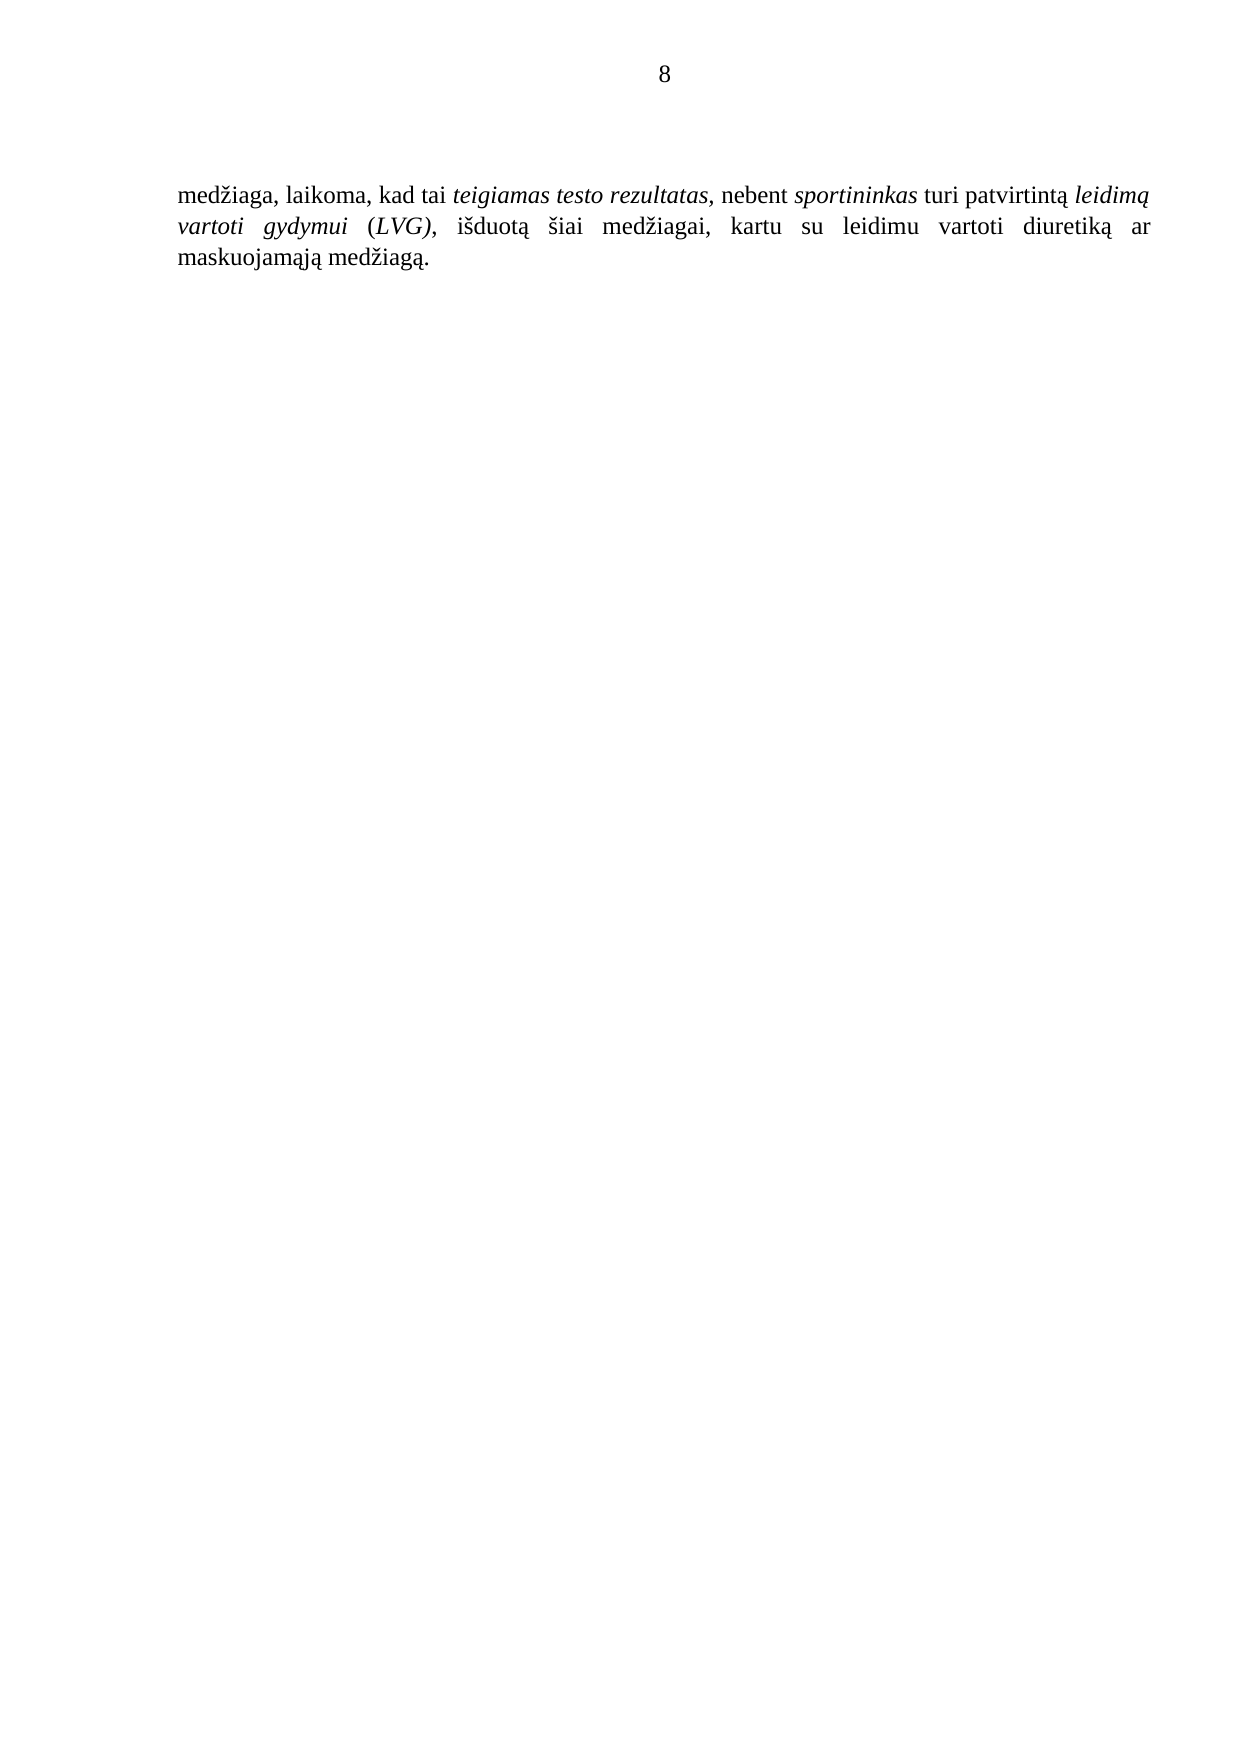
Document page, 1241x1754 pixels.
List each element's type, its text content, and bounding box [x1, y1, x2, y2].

text medžiaga, laikoma, kad tai teigiamas testo rezultatas, nebent sportininkas turi patvirtintą leidimą vartoti gydymui (LVG), išduotą šiai medžiagai, kartu su leidimu vartoti diuretiką ar maskuojamąją medžiagą. [177, 177, 1152, 271]
